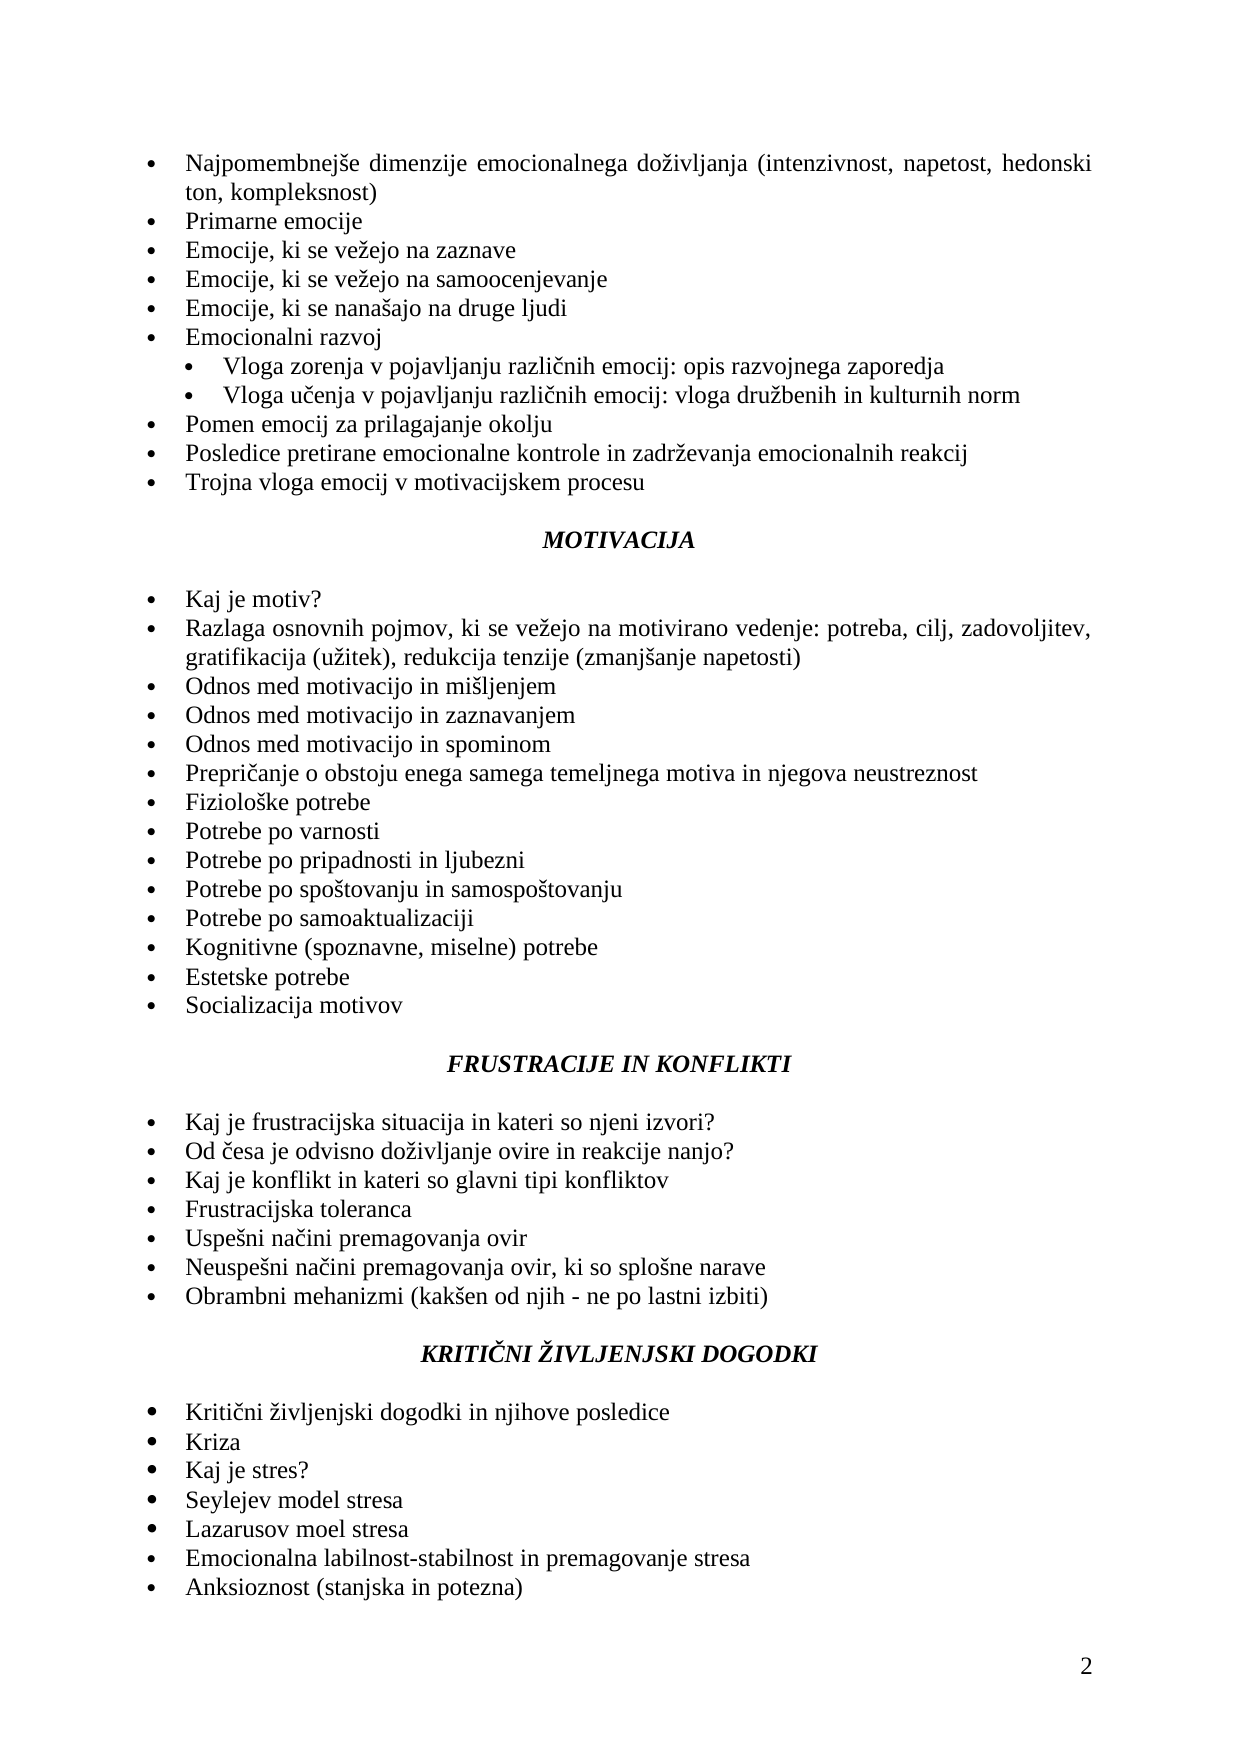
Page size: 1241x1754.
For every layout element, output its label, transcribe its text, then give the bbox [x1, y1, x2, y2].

text · Anksioznost (stanjska in potezna) [148, 1572, 1093, 1601]
text · Emocije, ki se nanašajo na druge ljudi [148, 293, 1093, 322]
text · Vloga učenja v pojavljanju različnih emocij: vloga družbenih in kulturnih norm [185, 380, 1093, 409]
text · Najpomembnejše dimenzije emocionalnega doživljanja (intenzivnost, napetost, hedonski ton, kompleksnost) [148, 148, 1093, 206]
text · Odnos med motivacijo in zaznavanjem [148, 700, 1093, 729]
list Seylejev model stresa [148, 1484, 1093, 1513]
text · Pomen emocij za prilagajanje okolju [148, 409, 1093, 438]
text · Kaj je frustracijska situacija in kateri so njeni izvori? [148, 1107, 1093, 1136]
list Kritični življenjski dogodki in njihove posledice [148, 1397, 1093, 1426]
text · Razlaga osnovnih pojmov, ki se vežejo na motivirano vedenje: potreba, cilj, zadovoljitev, gratifikacija (užitek), redukcija tenzije (zmanjšanje napetosti) [148, 613, 1093, 671]
list Kaj je stres? [148, 1455, 1093, 1484]
text · Odnos med motivacijo in mišljenjem [148, 671, 1093, 700]
text · Trojna vloga emocij v motivacijskem procesu [148, 467, 1093, 496]
text · Posledice pretirane emocionalne kontrole in zadrževanja emocionalnih reakcij [148, 438, 1093, 467]
text FRUSTRACIJE IN KONFLIKTI [148, 1048, 1093, 1078]
text KRITIČNI ŽIVLJENJSKI DOGODKI [148, 1339, 1093, 1368]
text · Neuspešni načini premagovanja ovir, ki so splošne narave [148, 1252, 1093, 1281]
text · Emocije, ki se vežejo na zaznave [148, 235, 1093, 264]
text · Emocionalni razvoj [148, 322, 1093, 351]
text · Potrebe po samoaktualizaciji [148, 903, 1093, 932]
text · Kaj je konflikt in kateri so glavni tipi konfliktov [148, 1165, 1093, 1194]
text · Primarne emocije [148, 206, 1093, 235]
text · Emocionalna labilnost-stabilnost in premagovanje stresa [148, 1543, 1093, 1572]
text · Kognitivne (spoznavne, miselne) potrebe [148, 932, 1093, 961]
text · Fiziološke potrebe [148, 787, 1093, 816]
text · Uspešni načini premagovanja ovir [148, 1223, 1093, 1252]
text · Potrebe po pripadnosti in ljubezni [148, 845, 1093, 874]
text · Frustracijska toleranca [148, 1194, 1093, 1223]
text · Prepričanje o obstoju enega samega temeljnega motiva in njegova neustreznost [148, 758, 1093, 787]
text · Kaj je motiv? [148, 583, 1093, 613]
text · Obrambni mehanizmi (kakšen od njih - ne po lastni izbiti) [148, 1281, 1093, 1310]
text · Odnos med motivacijo in spominom [148, 729, 1093, 758]
text · Potrebe po spoštovanju in samospoštovanju [148, 874, 1093, 903]
list Lazarusov moel stresa [148, 1513, 1093, 1543]
text · Od česa je odvisno doživljanje ovire in reakcije nanjo? [148, 1136, 1093, 1165]
text MOTIVACIJA [148, 525, 1093, 554]
text · Potrebe po varnosti [148, 816, 1093, 845]
text · Vloga zorenja v pojavljanju različnih emocij: opis razvojnega zaporedja [185, 351, 1093, 380]
text · Estetske potrebe [148, 961, 1093, 990]
list Kriza [148, 1426, 1093, 1455]
text · Emocije, ki se vežejo na samoocenjevanje [148, 264, 1093, 293]
text · Socializacija motivov [148, 990, 1093, 1019]
